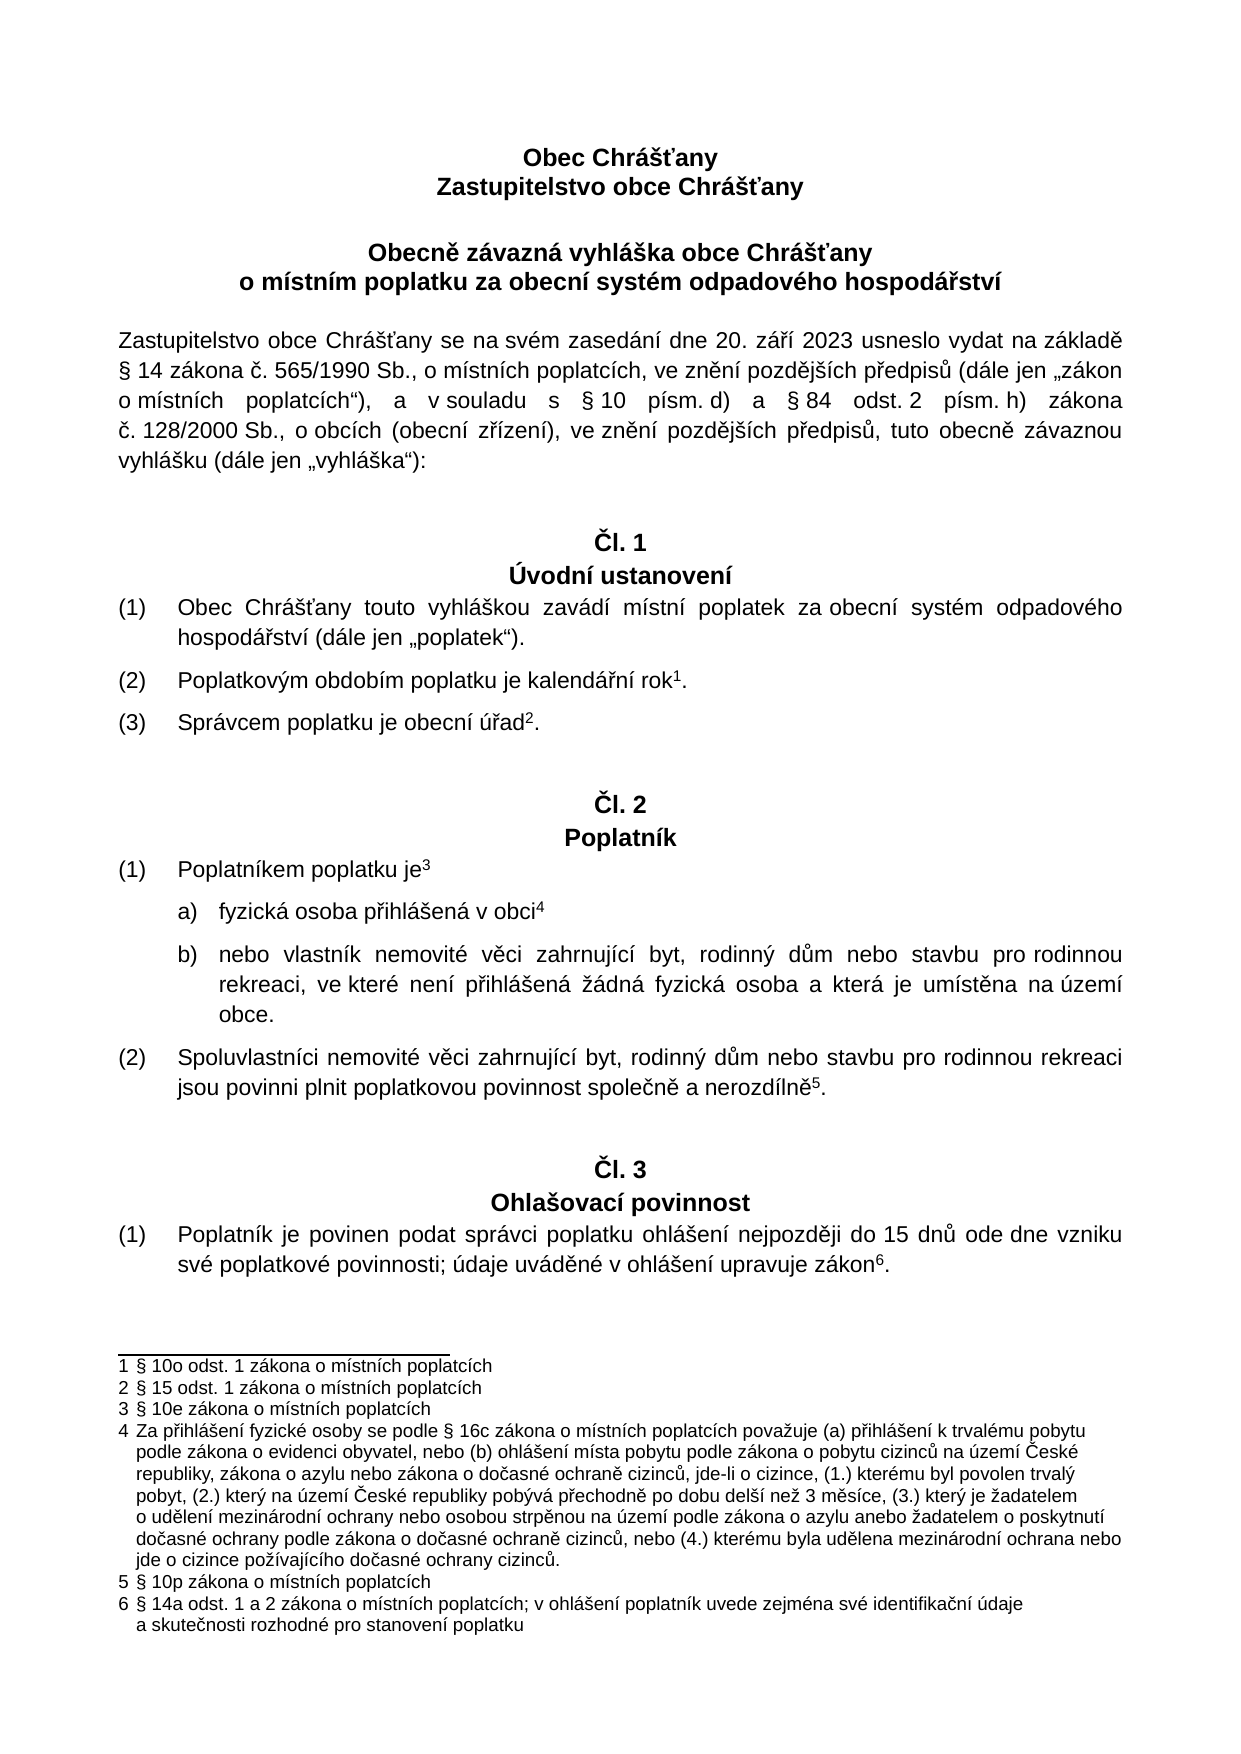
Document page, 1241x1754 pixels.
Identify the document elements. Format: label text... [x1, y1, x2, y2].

subtitle Obecně závazná vyhláška obce Chrášťany o místním poplatku za obecní systém odpadového hospodářství [118, 238, 1122, 295]
list Spoluvlastníci nemovité věci zahrnující byt, rodinný dům nebo stavbu pro rodinnou rekreaci jsou povinni plnit poplatkovou povinnost společně a nerozdílně. [118, 1044, 1122, 1101]
list § 10e zákona o místních poplatcích [118, 1398, 1122, 1420]
text Zastupitelstvo obce Chrášťany se na svém zasedání dne 20. září 2023 usneslo vydat na základě § 14 zákona č. 565/1990 Sb., o místních poplatcích, ve znění pozdějších předpisů (dále jen „zákon o místních poplatcích“), a v souladu s § 10 písm. d) a § 84 odst. 2 písm. h) zákona č. 128/2000 Sb., o obcích (obecní zřízení), ve znění pozdějších předpisů, tuto obecně závaznou vyhlášku (dále jen „vyhláška“): [118, 327, 1122, 474]
list Poplatkovým obdobím poplatku je kalendářní rok. [118, 667, 1122, 693]
list § 14a odst. 1 a 2 zákona o místních poplatcích; v ohlášení poplatník uvede zejména své identifikační údaje a skutečnosti rozhodné pro stanovení poplatku [118, 1592, 1122, 1635]
subtitle Čl. 1 Úvodní ustanovení [118, 528, 1122, 589]
subtitle Čl. 3 Ohlašovací povinnost [118, 1154, 1122, 1216]
list Za přihlášení fyzické osoby se podle § 16c zákona o místních poplatcích považuje (a) přihlášení k trvalému pobytu podle zákona o evidenci obyvatel, nebo (b) ohlášení místa pobytu podle zákona o pobytu cizinců na území České republiky, zákona o azylu nebo zákona o dočasné ochraně cizinců, jde-li o cizince, (1.) kterému byl povolen trvalý pobyt, (2.) který na území České republiky pobývá přechodně po dobu delší než 3 měsíce, (3.) který je žadatelem o udělení mezinárodní ochrany nebo osobou strpěnou na území podle zákona o azylu anebo žadatelem o poskytnutí dočasné ochrany podle zákona o dočasné ochraně cizinců, nebo (4.) kterému byla udělena mezinárodní ochrana nebo jde o cizince požívajícího dočasné ochrany cizinců. [118, 1420, 1122, 1571]
list Správcem poplatku je obecní úřad. [118, 709, 1122, 736]
list Poplatníkem poplatku je [118, 856, 1122, 882]
list nebo vlastník nemovité věci zahrnující byt, rodinný dům nebo stavbu pro rodinnou rekreaci, ve které není přihlášená žádná fyzická osoba a která je umístěna na území obce. [177, 941, 1122, 1028]
list fyzická osoba přihlášená v obci [177, 898, 1122, 925]
subtitle Čl. 2 Poplatník [118, 789, 1122, 851]
list § 10p zákona o místních poplatcích [118, 1571, 1122, 1592]
list § 10o odst. 1 zákona o místních poplatcích [118, 1355, 1122, 1377]
list Obec Chrášťany touto vyhláškou zavádí místní poplatek za obecní systém odpadového hospodářství (dále jen „poplatek“). [118, 594, 1122, 650]
list § 15 odst. 1 zákona o místních poplatcích [118, 1377, 1122, 1398]
text Obec Chrášťany Zastupitelstvo obce Chrášťany [118, 143, 1122, 201]
list Poplatník je povinen podat správci poplatku ohlášení nejpozději do 15 dnů ode dne vzniku své poplatkové povinnosti; údaje uváděné v ohlášení upravuje zákon. [118, 1221, 1122, 1277]
